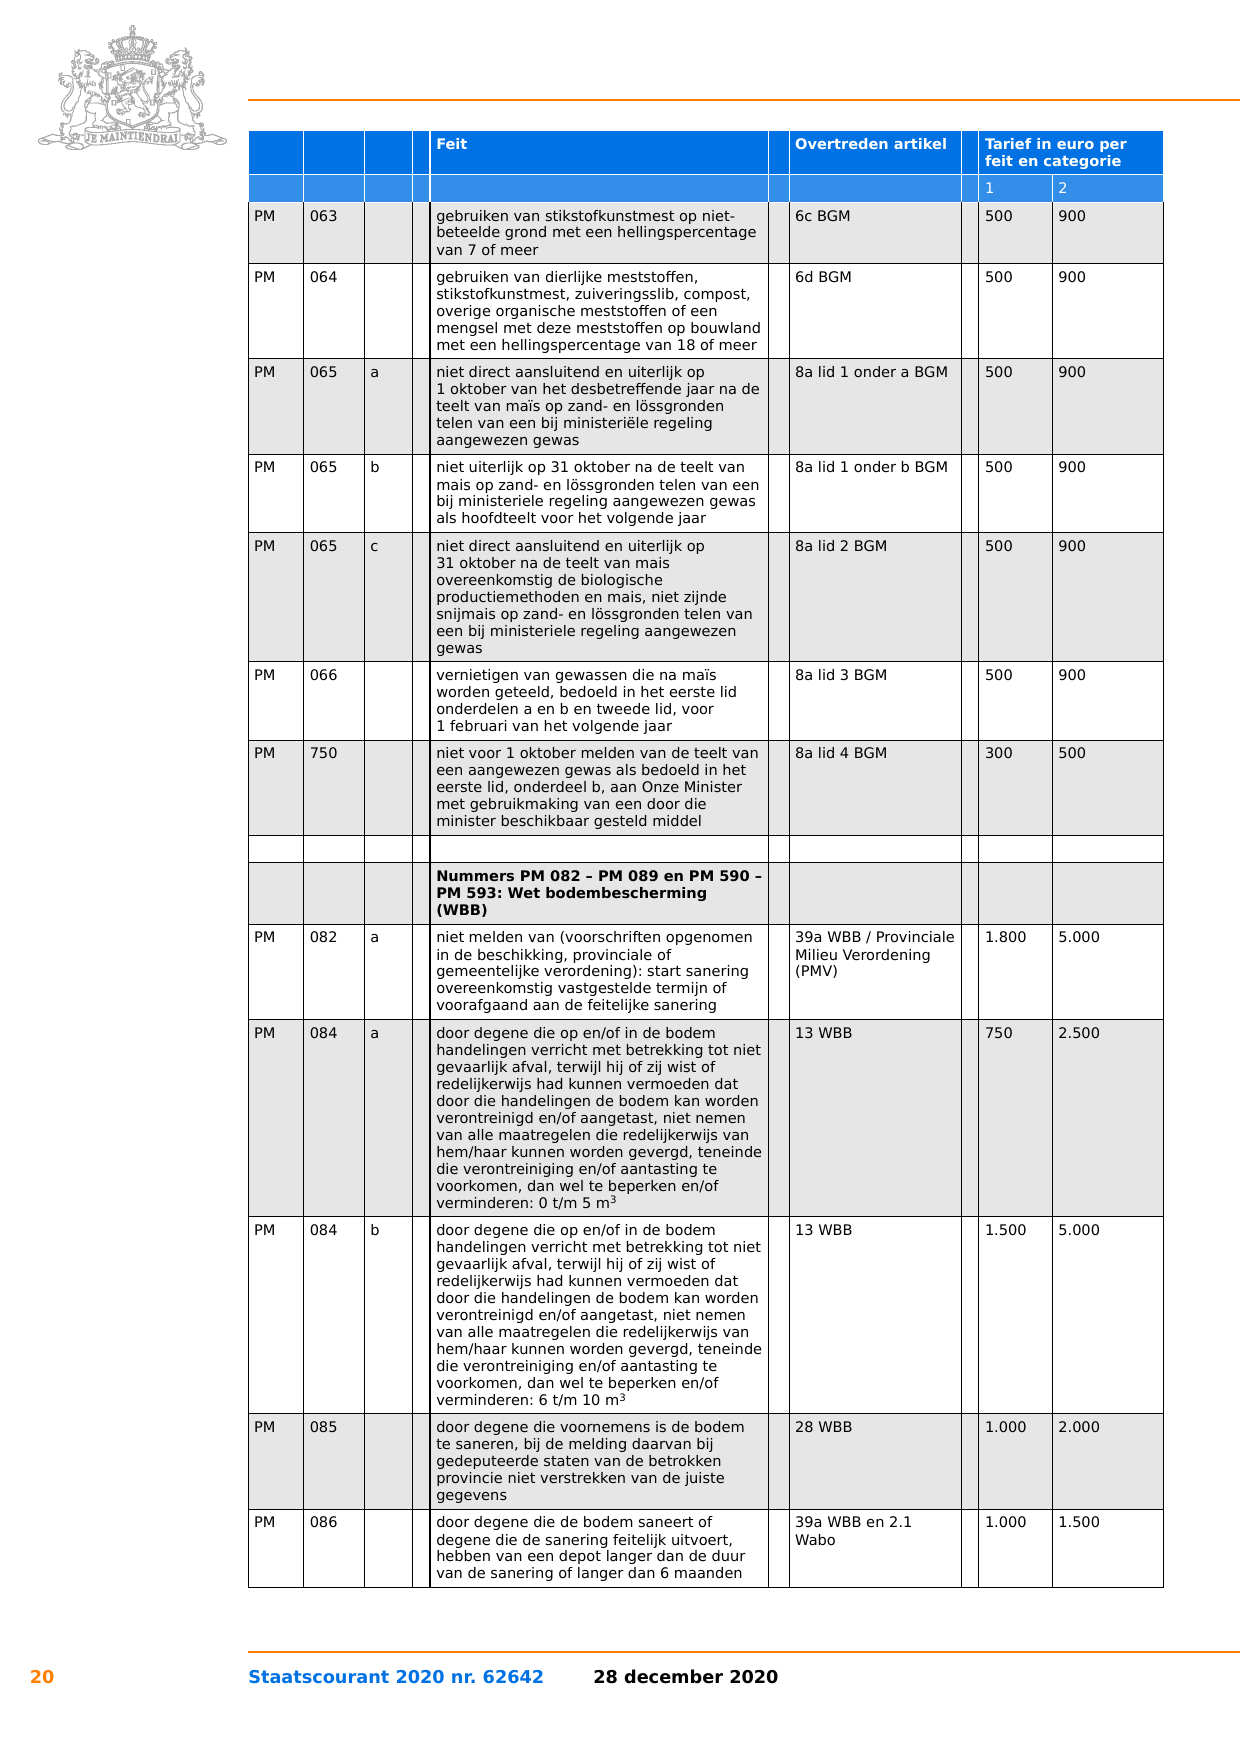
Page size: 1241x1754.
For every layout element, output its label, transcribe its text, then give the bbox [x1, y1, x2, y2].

table_cell 8a lid 3 BGM [790, 662, 961, 739]
table_cell PM [249, 264, 303, 358]
table_cell [769, 203, 789, 263]
table_cell [365, 1510, 412, 1587]
table_cell 500 [979, 533, 1052, 661]
table_cell [769, 455, 789, 532]
table_cell [1053, 863, 1163, 924]
table_cell [249, 175, 303, 202]
table_cell [431, 836, 768, 862]
table_cell PM [249, 925, 303, 1019]
table_cell [365, 741, 412, 835]
table_cell Nummers PM 082 – PM 089 en PM 590 – PM 593: Wet bodembescherming (WBB) [431, 863, 768, 924]
table_cell 1.000 [979, 1510, 1052, 1587]
table_cell [769, 741, 789, 835]
table_cell [413, 1020, 429, 1216]
table_cell 085 [304, 1414, 364, 1509]
table_cell [413, 455, 429, 532]
table_cell [769, 175, 789, 202]
table_cell [769, 662, 789, 739]
table_cell PM [249, 203, 303, 263]
table_header [769, 131, 789, 174]
table_cell [962, 1414, 978, 1509]
table_cell 084 [304, 1020, 364, 1216]
table_cell PM [249, 533, 303, 661]
table_cell 750 [304, 741, 364, 835]
table_cell 500 [1053, 741, 1163, 835]
table_cell 086 [304, 1510, 364, 1587]
table_cell [962, 925, 978, 1019]
table_cell 39a WBB / Provinciale Milieu Verordening (PMV) [790, 925, 961, 1019]
table_cell 2 [1053, 175, 1163, 202]
table_header Tarief in euro per feit en categorie [979, 131, 1163, 174]
table_header Overtreden artikel [790, 131, 961, 174]
table_cell niet direct aansluitend en uiterlijk op 31 oktober na de teelt van mais overeenkomstig de biologische productiemethoden en mais, niet zijnde snijmais op zand- en lössgronden telen van een bij ministeriele regeling aangewezen gewas [431, 533, 768, 661]
table_cell [249, 863, 303, 924]
table_cell [365, 863, 412, 924]
table_cell [769, 264, 789, 358]
table_cell 900 [1053, 264, 1163, 358]
table_cell [249, 836, 303, 862]
table_cell PM [249, 1020, 303, 1216]
table_header [249, 131, 303, 174]
table_cell 900 [1053, 455, 1163, 532]
table_cell [413, 925, 429, 1019]
table_cell 500 [979, 662, 1052, 739]
table_cell 6c BGM [790, 203, 961, 263]
table_cell 500 [979, 264, 1052, 358]
table_cell 084 [304, 1217, 364, 1413]
table_header Feit [431, 131, 768, 174]
table_cell [365, 836, 412, 862]
table_cell [365, 662, 412, 739]
picture [38, 25, 227, 150]
table_cell b [365, 455, 412, 532]
table_cell [431, 175, 768, 202]
table_cell [413, 533, 429, 661]
table_cell [769, 863, 789, 924]
table_cell 6d BGM [790, 264, 961, 358]
table_cell a [365, 1020, 412, 1216]
table_cell 8a lid 1 onder b BGM [790, 455, 961, 532]
table_cell [769, 533, 789, 661]
table_cell [790, 836, 961, 862]
table_cell PM [249, 359, 303, 454]
table_cell [413, 359, 429, 454]
table_header [304, 131, 364, 174]
table_cell 28 WBB [790, 1414, 961, 1509]
table_cell 1.500 [1053, 1510, 1163, 1587]
table_cell [979, 836, 1052, 862]
table_header [413, 131, 429, 174]
table_cell a [365, 925, 412, 1019]
table_cell [413, 863, 429, 924]
table_cell [962, 533, 978, 661]
table_cell 063 [304, 203, 364, 263]
table_cell [1053, 836, 1163, 862]
table_cell [413, 836, 429, 862]
table_cell c [365, 533, 412, 661]
table_cell 13 WBB [790, 1217, 961, 1413]
table_cell 064 [304, 264, 364, 358]
table_cell a [365, 359, 412, 454]
table_cell [365, 175, 412, 202]
table_cell 1.500 [979, 1217, 1052, 1413]
table_cell 2.500 [1053, 1020, 1163, 1216]
table_cell [413, 741, 429, 835]
table_cell 13 WBB [790, 1020, 961, 1216]
table_cell [962, 203, 978, 263]
table_cell 500 [979, 203, 1052, 263]
table_cell 900 [1053, 359, 1163, 454]
table_cell [365, 203, 412, 263]
table_cell 1.800 [979, 925, 1052, 1019]
table_cell [413, 203, 429, 263]
table_cell [413, 1414, 429, 1509]
table_cell 900 [1053, 203, 1163, 263]
table_cell 8a lid 2 BGM [790, 533, 961, 661]
table_cell [413, 1510, 429, 1587]
table_cell 5.000 [1053, 925, 1163, 1019]
table_cell 1.000 [979, 1414, 1052, 1509]
table_cell [304, 863, 364, 924]
table_cell [365, 264, 412, 358]
table_cell 900 [1053, 533, 1163, 661]
table_cell [962, 455, 978, 532]
table_cell PM [249, 455, 303, 532]
table_cell vernietigen van gewassen die na maïs worden geteeld, bedoeld in het eerste lid onderdelen a en b en tweede lid, voor 1 februari van het volgende jaar [431, 662, 768, 739]
table_cell [769, 836, 789, 862]
table_cell niet uiterlijk op 31 oktober na de teelt van mais op zand- en lössgronden telen van een bij ministeriele regeling aangewezen gewas als hoofdteelt voor het volgende jaar [431, 455, 768, 532]
table_header [365, 131, 412, 174]
table_cell [769, 1414, 789, 1509]
table_cell niet direct aansluitend en uiterlijk op 1 oktober van het desbetreffende jaar na de teelt van maïs op zand- en lössgronden telen van een bij ministeriële regeling aangewezen gewas [431, 359, 768, 454]
table_cell [962, 359, 978, 454]
table_cell 8a lid 1 onder a BGM [790, 359, 961, 454]
table_cell [962, 1510, 978, 1587]
table_cell 5.000 [1053, 1217, 1163, 1413]
table_cell door degene die op en/of in de bodem handelingen verricht met betrekking tot niet gevaarlijk afval, terwijl hij of zij wist of redelijkerwijs had kunnen vermoeden dat door die handelingen de bodem kan worden verontreinigd en/of aangetast, niet nemen van alle maatregelen die redelijkerwijs van hem/haar kunnen worden gevergd, teneinde die verontreiniging en/of aantasting te voorkomen, dan wel te beperken en/of verminderen: 0 t/m 5 m3 [431, 1020, 768, 1216]
table_cell 065 [304, 533, 364, 661]
table_cell niet melden van (voorschriften opgenomen in de beschikking, provinciale of gemeentelijke verordening): start sanering overeenkomstig vastgestelde termijn of voorafgaand aan de feitelijke sanering [431, 925, 768, 1019]
table_cell [413, 1217, 429, 1413]
table_cell [413, 175, 429, 202]
table_cell [769, 925, 789, 1019]
table_cell 065 [304, 455, 364, 532]
table_cell door degene die op en/of in de bodem handelingen verricht met betrekking tot niet gevaarlijk afval, terwijl hij of zij wist of redelijkerwijs had kunnen vermoeden dat door die handelingen de bodem kan worden verontreinigd en/of aangetast, niet nemen van alle maatregelen die redelijkerwijs van hem/haar kunnen worden gevergd, teneinde die verontreiniging en/of aantasting te voorkomen, dan wel te beperken en/of verminderen: 6 t/m 10 m3 [431, 1217, 768, 1413]
table_cell PM [249, 741, 303, 835]
table_cell [413, 662, 429, 739]
table_cell [962, 741, 978, 835]
table_cell PM [249, 1510, 303, 1587]
table_cell [979, 863, 1052, 924]
table_cell niet voor 1 oktober melden van de teelt van een aangewezen gewas als bedoeld in het eerste lid, onderdeel b, aan Onze Minister met gebruikmaking van een door die minister beschikbaar gesteld middel [431, 741, 768, 835]
table_cell 066 [304, 662, 364, 739]
table_cell 500 [979, 359, 1052, 454]
table_cell [769, 1510, 789, 1587]
table_cell 8a lid 4 BGM [790, 741, 961, 835]
table_cell [304, 175, 364, 202]
table_cell [962, 1020, 978, 1216]
table_cell b [365, 1217, 412, 1413]
table_cell PM [249, 1217, 303, 1413]
table_header [962, 131, 978, 174]
table_cell [413, 264, 429, 358]
table_cell gebruiken van dierlijke meststoffen, stikstofkunstmest, zuiveringsslib, compost, overige organische meststoffen of een mengsel met deze meststoffen op bouwland met een hellingspercentage van 18 of meer [431, 264, 768, 358]
table_cell PM [249, 662, 303, 739]
table_cell [769, 359, 789, 454]
table_cell [790, 175, 961, 202]
table_cell [962, 1217, 978, 1413]
table_cell 1 [979, 175, 1052, 202]
table_cell gebruiken van stikstofkunstmest op niet-beteelde grond met een hellingspercentage van 7 of meer [431, 203, 768, 263]
table_cell [769, 1217, 789, 1413]
table_cell 082 [304, 925, 364, 1019]
table_cell [962, 836, 978, 862]
table_cell PM [249, 1414, 303, 1509]
table_cell 300 [979, 741, 1052, 835]
table_cell [962, 662, 978, 739]
table_cell [365, 1414, 412, 1509]
table_cell 750 [979, 1020, 1052, 1216]
table_cell 2.000 [1053, 1414, 1163, 1509]
table_cell [962, 264, 978, 358]
table_cell [304, 836, 364, 862]
table_cell door degene die voornemens is de bodem te saneren, bij de melding daarvan bij gedeputeerde staten van de betrokken provincie niet verstrekken van de juiste gegevens [431, 1414, 768, 1509]
table_cell [790, 863, 961, 924]
table_cell 500 [979, 455, 1052, 532]
table_cell 39a WBB en 2.1 Wabo [790, 1510, 961, 1587]
table_cell [962, 175, 978, 202]
table_cell [962, 863, 978, 924]
table_cell 065 [304, 359, 364, 454]
table_cell 900 [1053, 662, 1163, 739]
table_cell door degene die de bodem saneert of degene die de sanering feitelijk uitvoert, hebben van een depot langer dan de duur van de sanering of langer dan 6 maanden [431, 1510, 768, 1587]
table_cell [769, 1020, 789, 1216]
